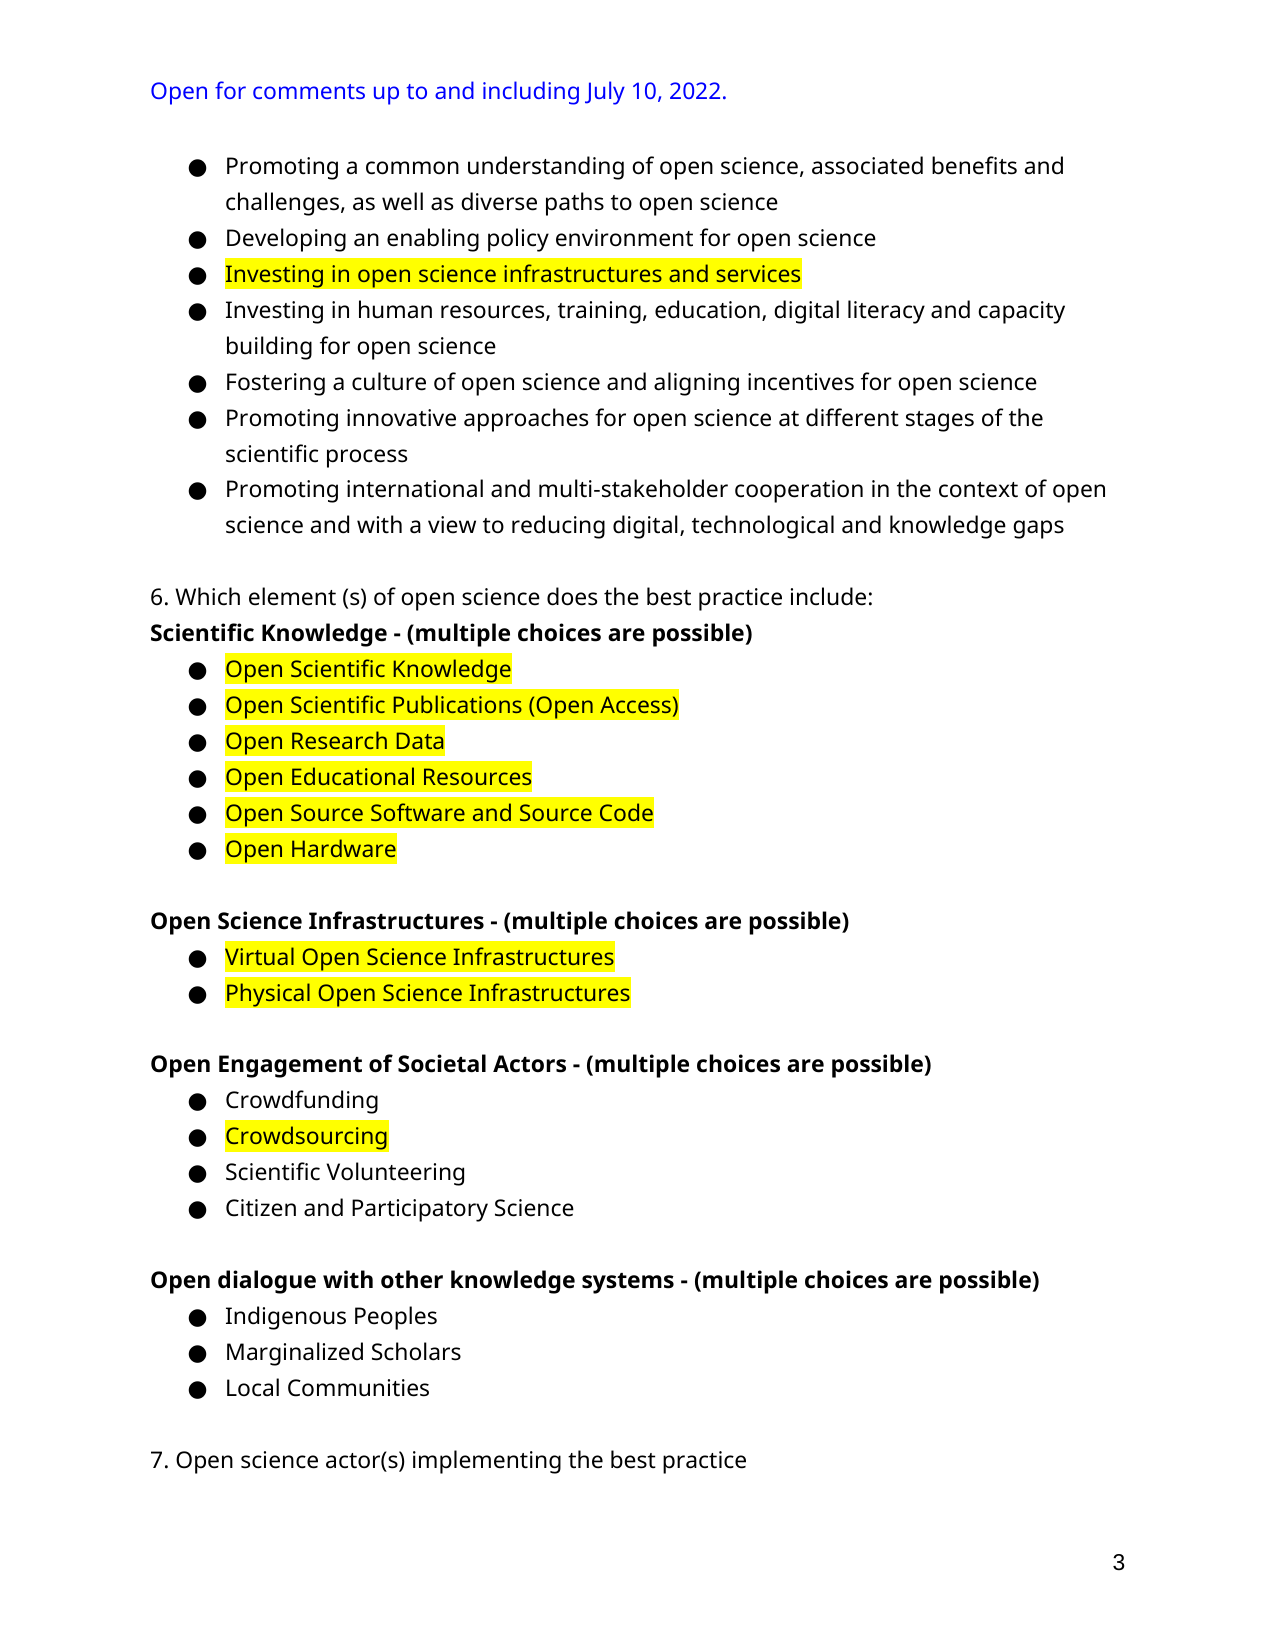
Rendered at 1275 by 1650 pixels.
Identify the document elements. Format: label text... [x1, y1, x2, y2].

list Developing an enabling policy environment for open science [187, 222, 1125, 253]
list Physical Open Science Infrastructures [187, 977, 1125, 1008]
list Promoting a common understanding of open science, associated benefits and challenges, as well as diverse paths to open science [187, 150, 1125, 217]
text Open Engagement of Societal Actors - (multiple choices are possible) [150, 1048, 1125, 1080]
text 6. Which element (s) of open science does the best practice include: [150, 581, 1125, 612]
list Investing in human resources, training, education, digital literacy and capacity building for open science [187, 294, 1125, 361]
list Open Scientific Knowledge [187, 653, 1125, 684]
list Open Research Data [187, 725, 1125, 756]
list Promoting innovative approaches for open science at different stages of the scientific process [187, 402, 1125, 469]
list Virtual Open Science Infrastructures [187, 941, 1125, 972]
list Scientific Volunteering [187, 1156, 1125, 1187]
list Investing in open science infrastructures and services [187, 258, 1125, 289]
list Promoting international and multi-stakeholder cooperation in the context of open science and with a view to reducing digital, technological and knowledge gaps [187, 473, 1125, 541]
list Open Source Software and Source Code [187, 797, 1125, 828]
text Scientific Knowledge - (multiple choices are possible) [150, 617, 1125, 648]
list Fostering a culture of open science and aligning incentives for open science [187, 366, 1125, 397]
list Indigenous Peoples [187, 1300, 1125, 1331]
list Open Hardware [187, 833, 1125, 864]
text Open dialogue with other knowledge systems - (multiple choices are possible) [150, 1264, 1125, 1295]
list Open Scientific Publications (Open Access) [187, 689, 1125, 720]
list Crowdsourcing [187, 1120, 1125, 1152]
list Local Communities [187, 1372, 1125, 1403]
list Open Educational Resources [187, 761, 1125, 792]
list Crowdfunding [187, 1084, 1125, 1116]
text 7. Open science actor(s) implementing the best practice [150, 1444, 1125, 1475]
text Open Science Infrastructures - (multiple choices are possible) [150, 905, 1125, 936]
list Citizen and Participatory Science [187, 1192, 1125, 1223]
list Marginalized Scholars [187, 1336, 1125, 1367]
